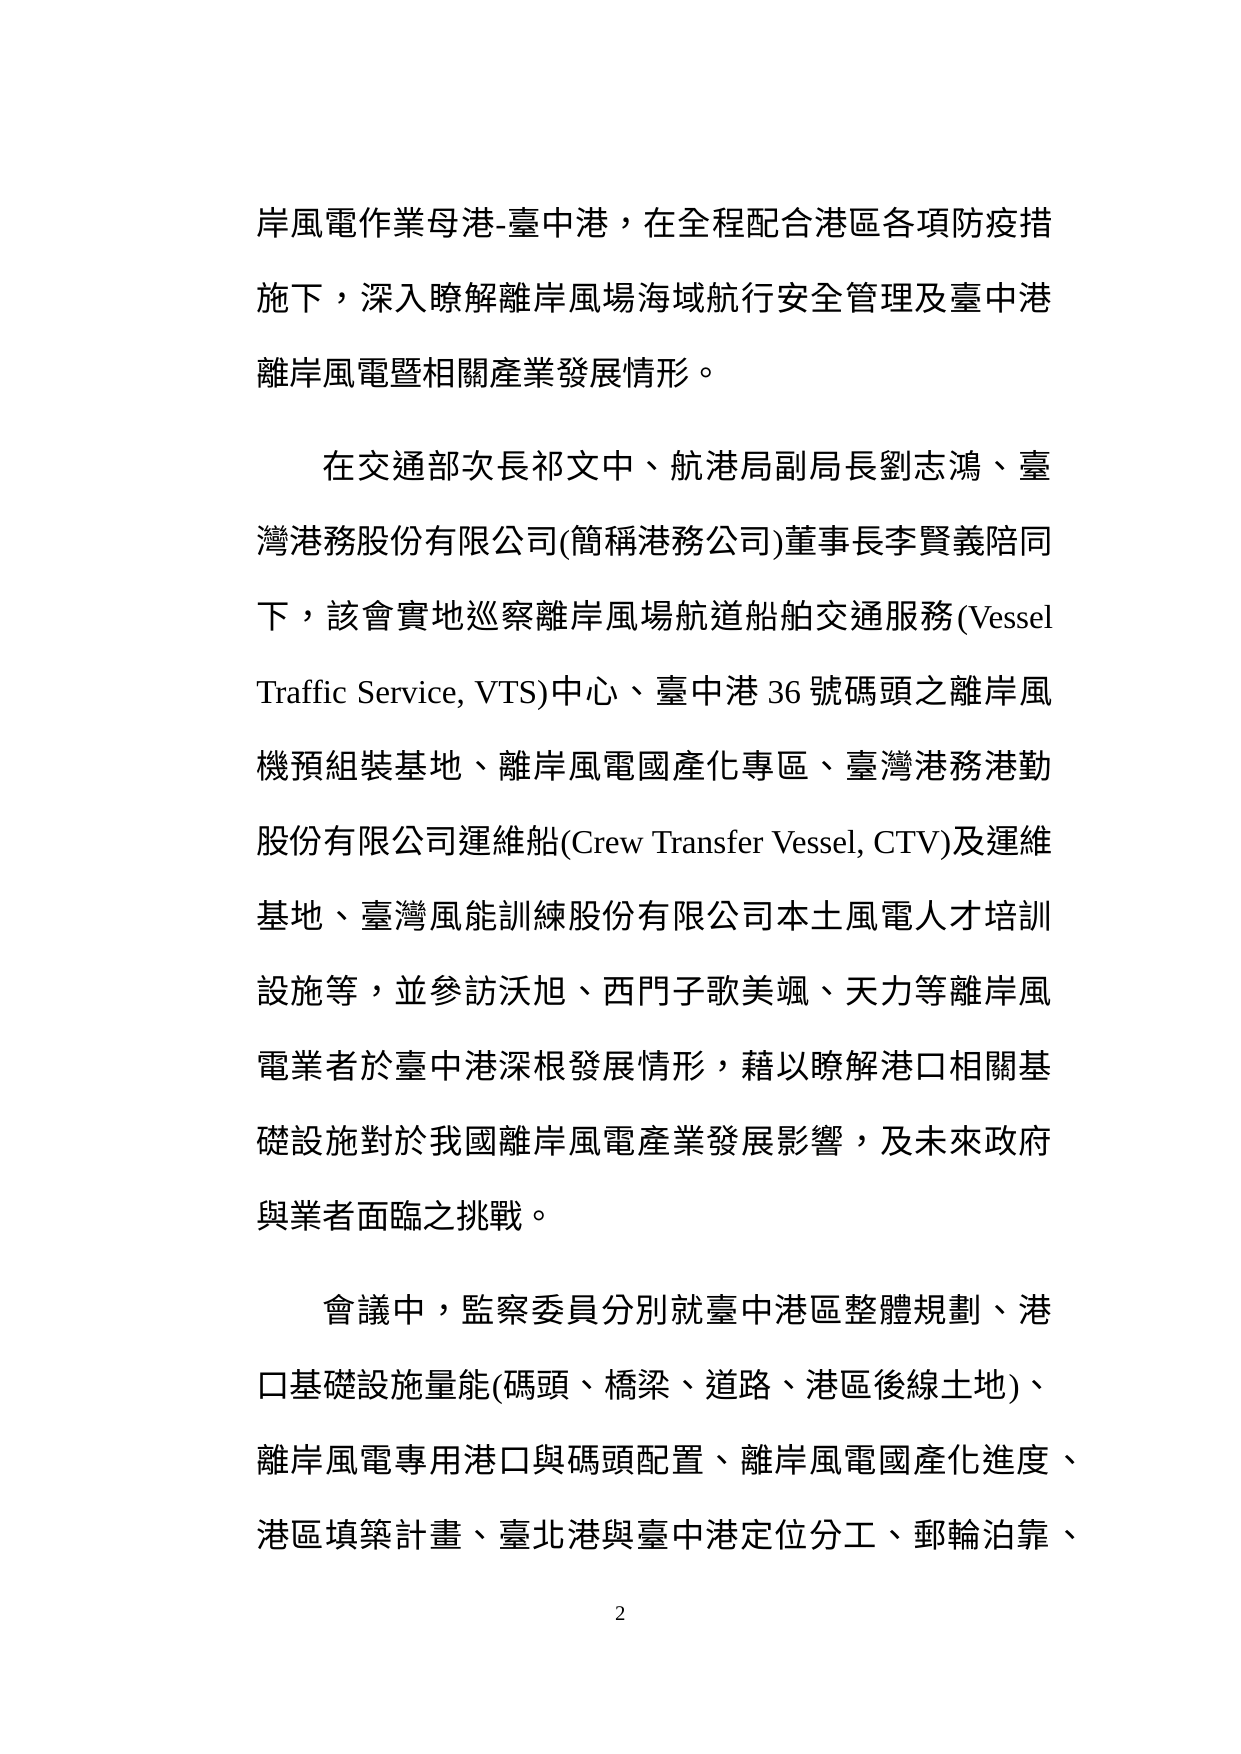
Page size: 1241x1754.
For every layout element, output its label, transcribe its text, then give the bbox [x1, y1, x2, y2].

text 會議中，監察委員分別就臺中港區整體規劃、港口基礎設施量能(碼頭、橋梁、道路、港區後線土地)、離岸風電專用港口與碼頭配置、離岸風電國產化進度、港區填築計畫、臺北港與臺中港定位分工、郵輪泊靠、離岸風電業者財務資金充足程度、彰化風場航道船舶進出情形、風場航道劃設之法律授權與公民參與機制、漁民抗爭與補償、船舶自動識別系統(AIS)裝置與運行成效、海事案件樣態與處理程序、異常船舶應變處置、離岸風電災害救援與相關機關通報聯繫、離岸風電人才培育、認證、訓練、住宿與生活管理、相關課程與海難救援人才訓練差異性等議題提問。 [256, 1271, 1053, 1571]
text 在交通部次長祁文中、航港局副局長劉志鴻、臺灣港務股份有限公司(簡稱港務公司)董事長李賢義陪同下，該會實地巡察離岸風場航道船舶交通服務(Vessel Traffic Service, VTS)中心、臺中港36號碼頭之離岸風機預組裝基地、離岸風電國產化專區、臺灣港務港勤股份有限公司運維船(Crew Transfer Vessel, CTV)及運維基地、臺灣風能訓練股份有限公司本土風電人才培訓設施等，並參訪沃旭、西門子歌美颯、天力等離岸風電業者於臺中港深根發展情形，藉以瞭解港口相關基礎設施對於我國離岸風電產業發展影響，及未來政府與業者面臨之挑戰。 [256, 427, 1053, 1252]
text 岸風電作業母港-臺中港，在全程配合港區各項防疫措施下，深入瞭解離岸風場海域航行安全管理及臺中港離岸風電暨相關產業發展情形。 [256, 183, 1053, 408]
